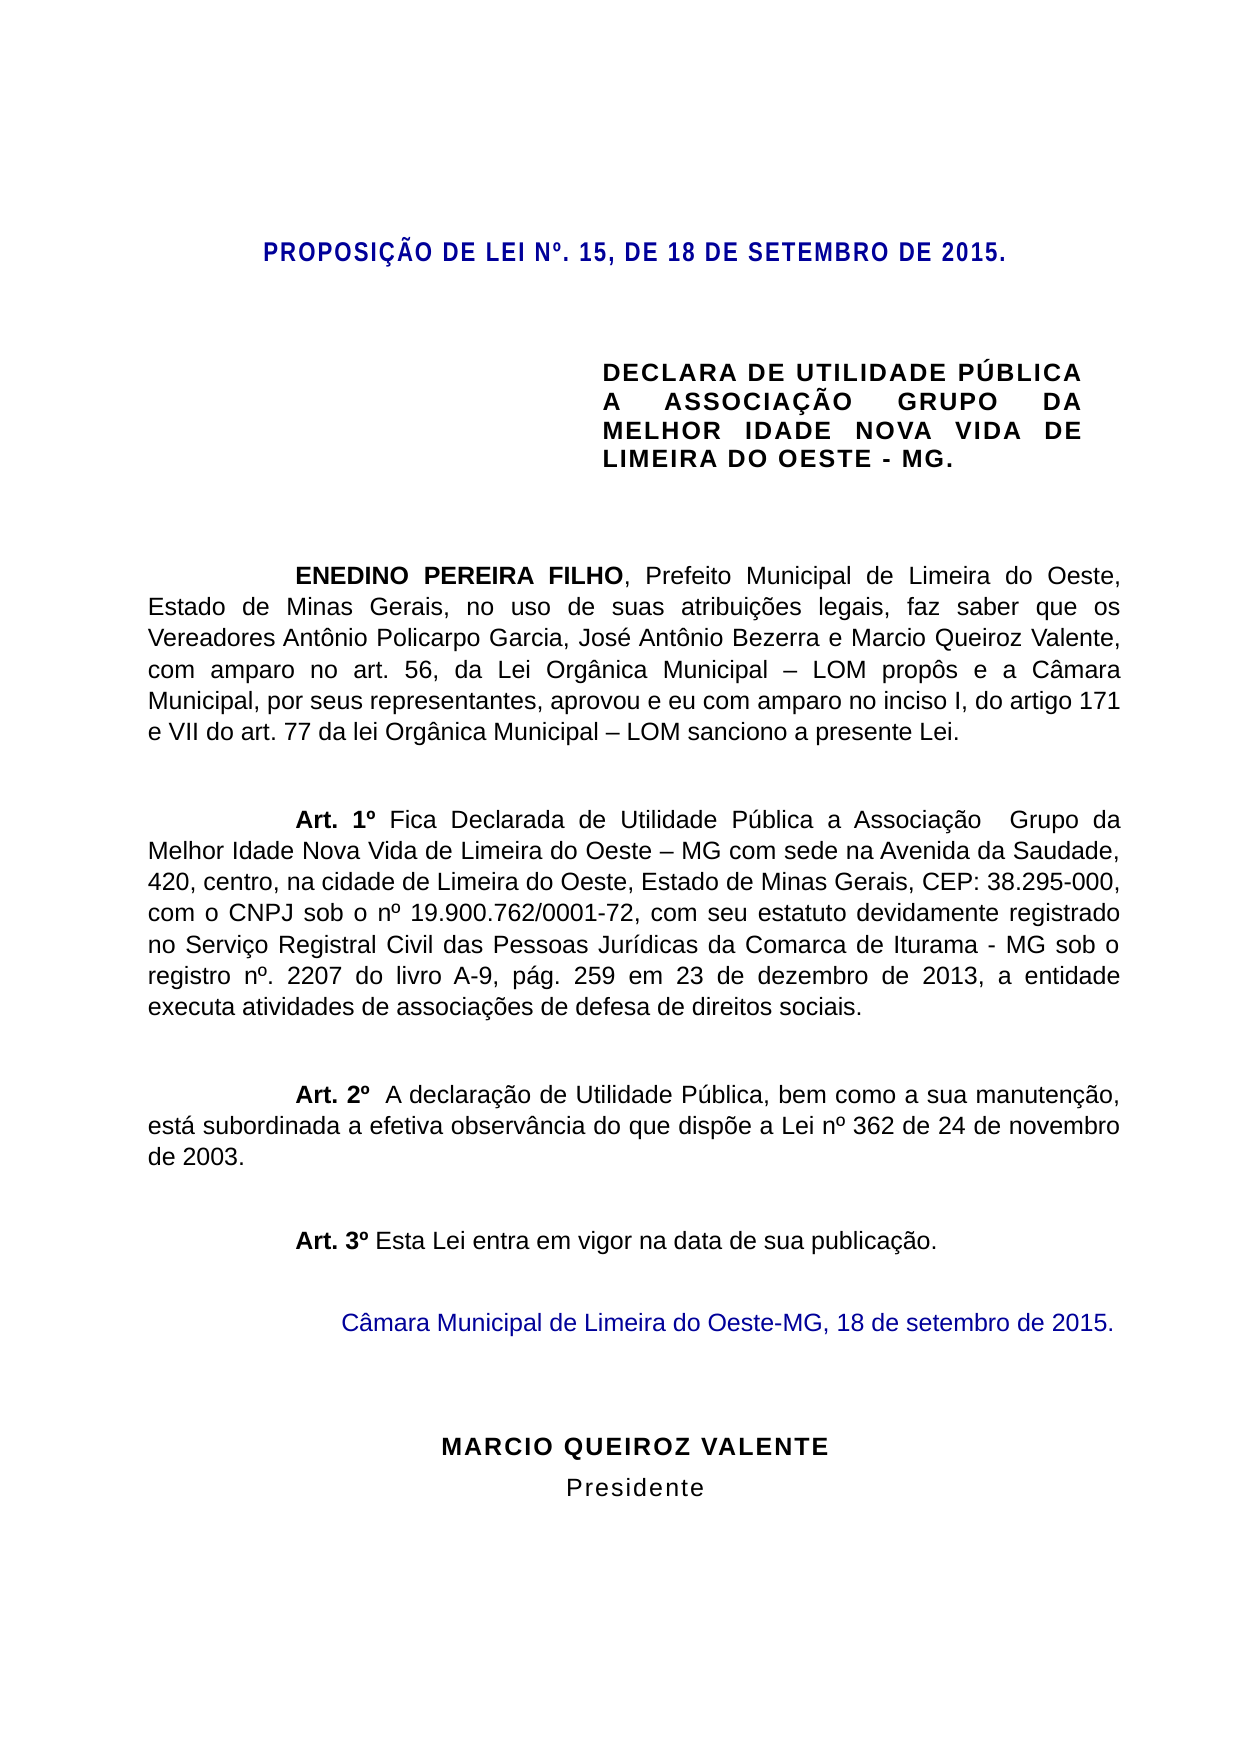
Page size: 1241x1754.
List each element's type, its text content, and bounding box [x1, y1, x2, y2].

text ENEDINO PEREIRA FILHO, Prefeito Municipal de Limeira do Oeste, Estado de Minas Gerais, no uso de suas atribuições legais, faz saber que os Vereadores Antônio Policarpo Garcia, José Antônio Bezerra e Marcio Queiroz Valente, com amparo no art. 56, da Lei Orgânica Municipal – LOM propôs e a Câmara Municipal, por seus representantes, aprovou e eu com amparo no inciso I, do artigo 171 e VII do art. 77 da lei Orgânica Municipal – LOM sanciono a presente Lei. [148, 559, 1122, 747]
text MARCIO QUEIROZ VALENTE [148, 1432, 1122, 1461]
text Câmara Municipal de Limeira do Oeste-MG, 18 de setembro de 2015. [148, 1308, 1122, 1337]
table_header [148, 358, 591, 473]
text Art. 2º A declaração de Utilidade Pública, bem como a sua manutenção, está subordinada a efetiva observância do que dispõe a Lei nº 362 de 24 de novembro de 2003. [148, 1078, 1122, 1172]
text PROPOSIÇÃO DE LEI Nº. 15, DE 18 DE SETEMBRO DE 2015. [148, 236, 1122, 267]
text Art. 1º Fica Declarada de Utilidade Pública a Associação Grupo da Melhor Idade Nova Vida de Limeira do Oeste – MG com sede na Avenida da Saudade, 420, centro, na cidade de Limeira do Oeste, Estado de Minas Gerais, CEP: 38.295-000, com o CNPJ sob o nº 19.900.762/0001-72, com seu estatuto devidamente registrado no Serviço Registral Civil das Pessoas Jurídicas da Comarca de Iturama - MG sob o registro nº. 2207 do livro A-9, pág. 259 em 23 de dezembro de 2013, a entidade executa atividades de associações de defesa de direitos sociais. [148, 803, 1122, 1022]
text Art. 3º Esta Lei entra em vigor na data de sua publicação. [148, 1226, 1122, 1254]
text Presidente [148, 1473, 1122, 1502]
table_header DECLARA DE UTILIDADE PÚBLICA A ASSOCIAÇÃO GRUPO DA MELHOR IDADE NOVA VIDA DE LIMEIRA DO OESTE - MG. [591, 358, 1093, 473]
